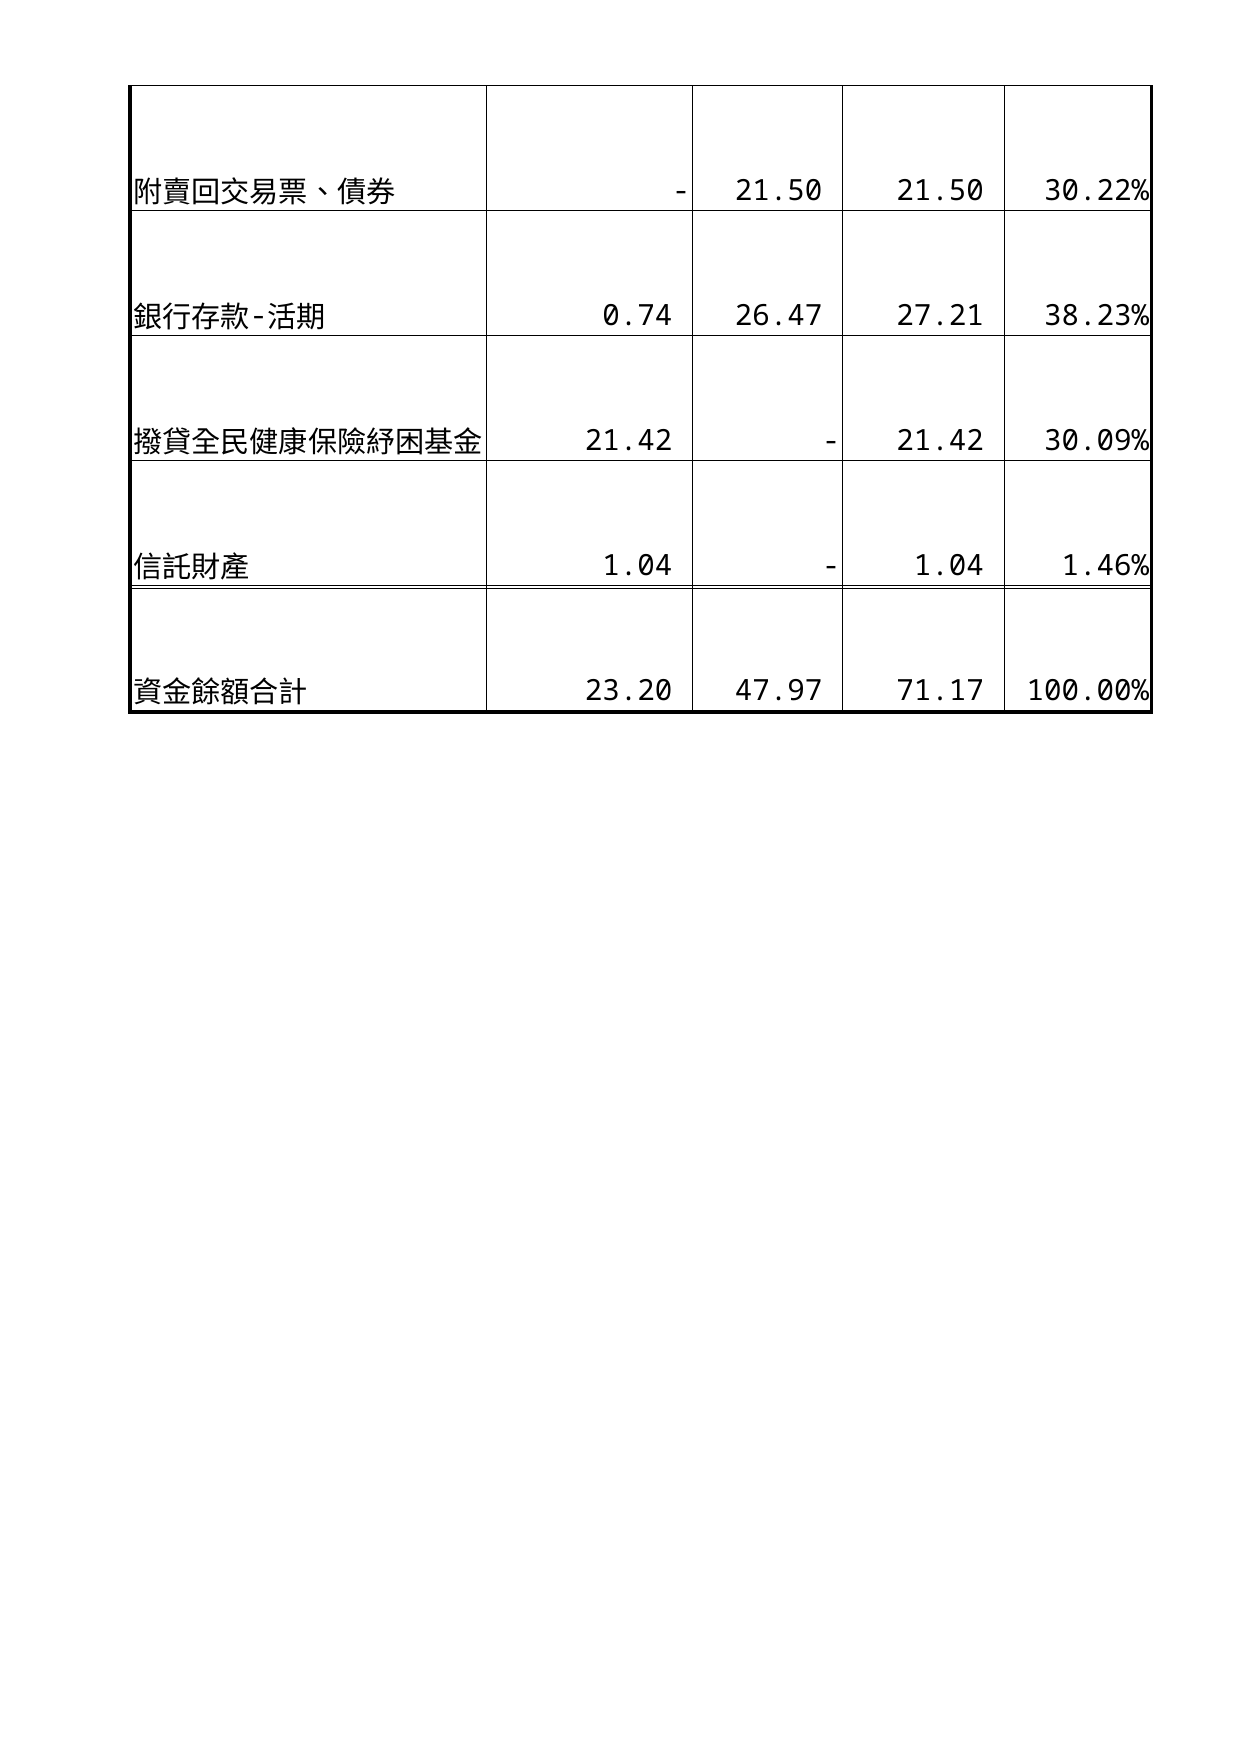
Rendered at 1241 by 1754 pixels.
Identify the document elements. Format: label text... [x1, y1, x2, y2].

table_cell 38.23% [1005, 211, 1150, 335]
table_cell 0.74 [487, 211, 692, 335]
table_cell 30.09% [1005, 336, 1150, 460]
table_cell 1.46% [1005, 461, 1150, 585]
table_cell 信託財產 [132, 461, 486, 585]
table_cell - [693, 461, 842, 585]
table_cell 100.00% [1005, 589, 1150, 710]
table_cell 21.42 [843, 336, 1004, 460]
table_cell 30.22% [1005, 86, 1150, 210]
table_cell 26.47 [693, 211, 842, 335]
table_cell 1.04 [843, 461, 1004, 585]
table_cell 附賣回交易票、債券 [132, 86, 486, 210]
table_cell 21.50 [843, 86, 1004, 210]
table_cell 銀行存款-活期 [132, 211, 486, 335]
table_cell 資金餘額合計 [132, 589, 486, 710]
table_cell - [693, 336, 842, 460]
table_cell 23.20 [487, 589, 692, 710]
table_cell - [487, 86, 692, 210]
table_cell 21.42 [487, 336, 692, 460]
table_cell 1.04 [487, 461, 692, 585]
table_cell 71.17 [843, 589, 1004, 710]
table_cell 27.21 [843, 211, 1004, 335]
table_cell 47.97 [693, 589, 842, 710]
table_cell 21.50 [693, 86, 842, 210]
table_cell 撥貸全民健康保險紓困基金 [132, 336, 486, 460]
